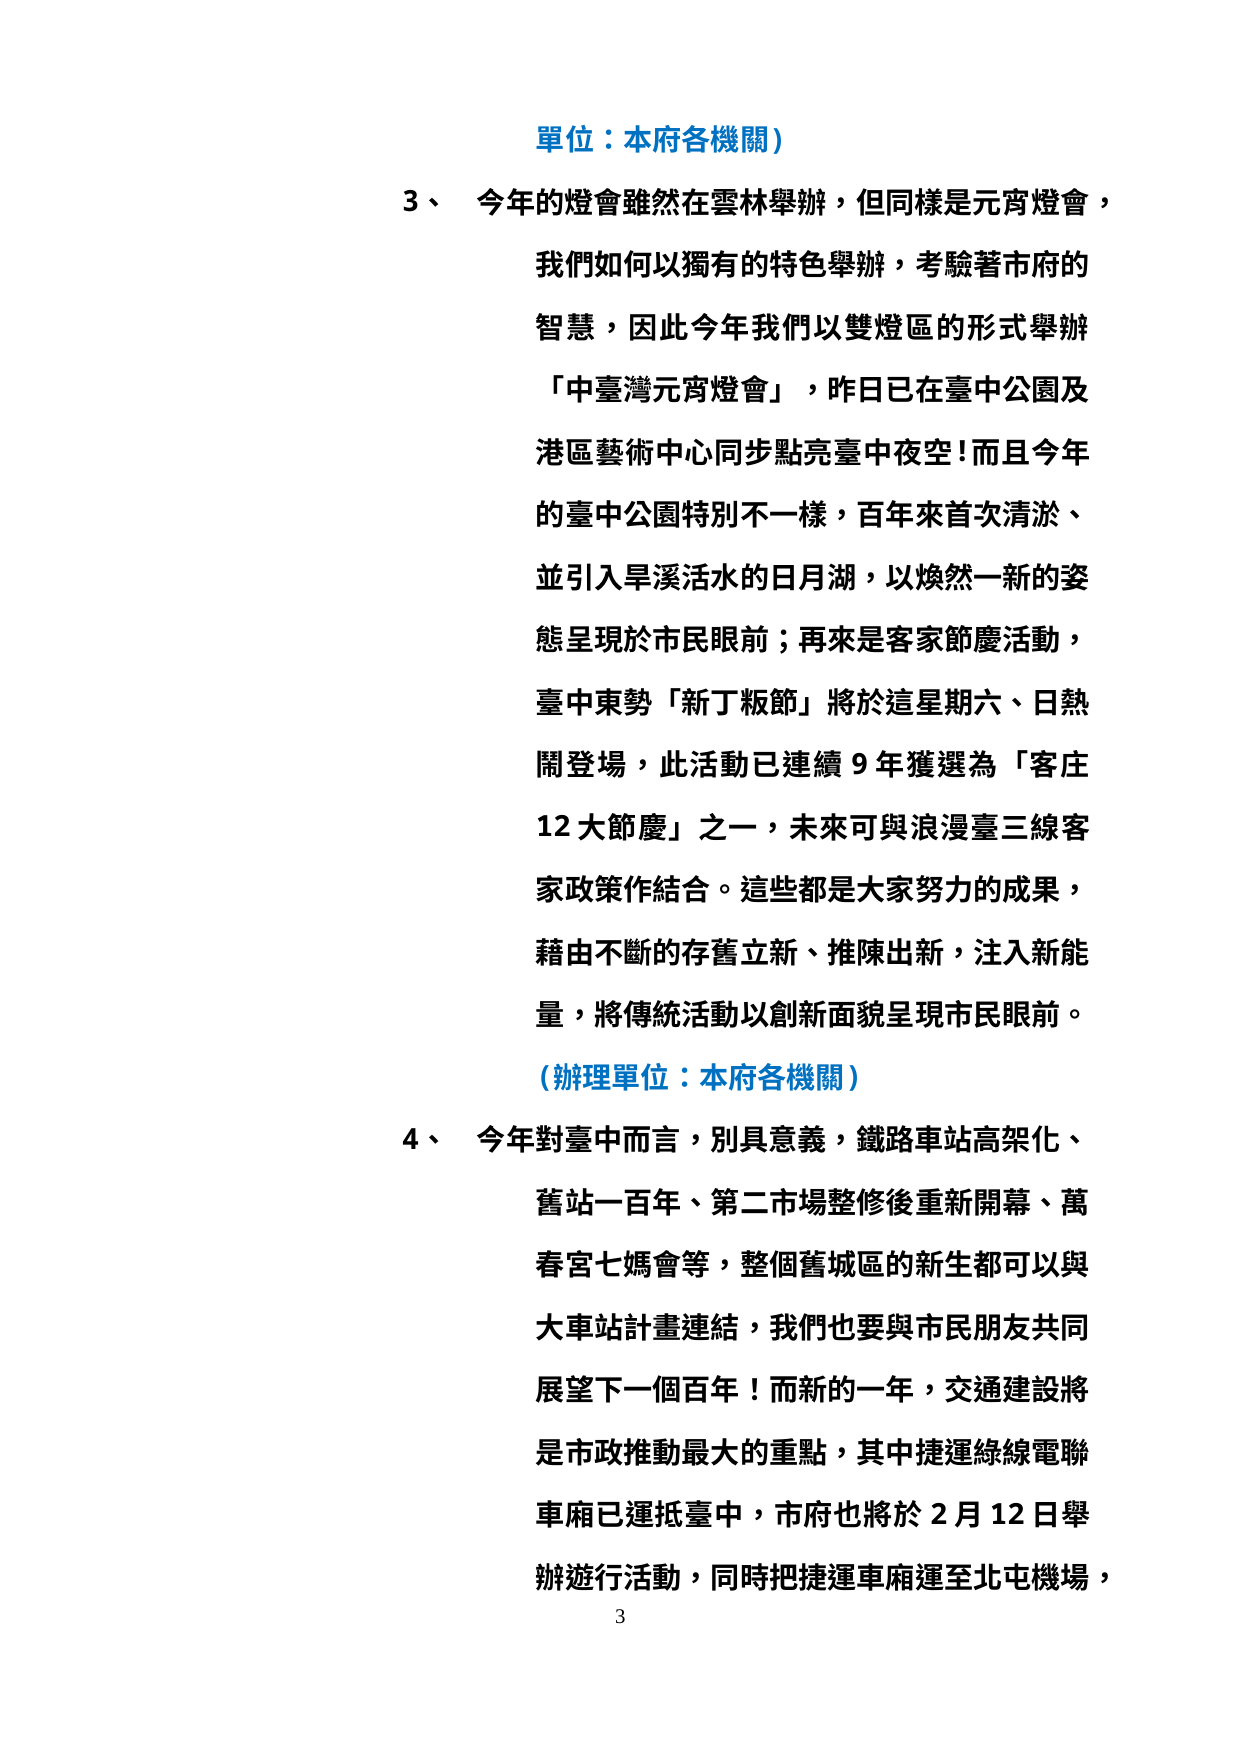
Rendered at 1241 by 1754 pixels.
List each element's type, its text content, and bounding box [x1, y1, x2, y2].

list 今年的燈會雖然在雲林舉辦，但同樣是元宵燈會，我們如何以獨有的特色舉辦，考驗著市府的智慧，因此今年我們以雙燈區的形式舉辦「中臺灣元宵燈會」，昨日已在臺中公園及港區藝術中心同步點亮臺中夜空!而且今年的臺中公園特別不一樣，百年來首次清淤、並引入旱溪活水的日月湖，以煥然一新的姿態呈現於市民眼前；再來是客家節慶活動，臺中東勢「新丁粄節」將於這星期六、日熱鬧登場，此活動已連續9年獲選為「客庄12大節慶」之一，未來可與浪漫臺三線客家政策作結合。這些都是大家努力的成果，藉由不斷的存舊立新、推陳出新，注入新能量，將傳統活動以創新面貌呈現市民眼前。(辦理單位：本府各機關) [402, 159, 1090, 1096]
list 單位：本府各機關) [402, 96, 1090, 159]
list 今年對臺中而言，別具意義，鐵路車站高架化、舊站一百年、第二市場整修後重新開幕、萬春宮七媽會等，整個舊城區的新生都可以與大車站計畫連結，我們也要與市民朋友共同展望下一個百年！而新的一年，交通建設將是市政推動最大的重點，其中捷運綠線電聯車廂已運抵臺中，市府也將於2月12日舉辦遊行活動，同時把捷運車廂運至北屯機場，沿途將遊行、定點展示，距離捷運綠線正式營運僅剩一年多的時間，相信對市民來說一定很期待，未來搭配交通路網的規劃-複合式大眾運輸系統Mr.B&B，尤其是公車，將可大幅改善臺中的交通，近日報載因一例一休的政策，可能造成公車人力與品質有所影響，因此如何更有效率使公車營運能搭配軌道運輸或轉運站運作，是相當重要的。 (辦理單位：本府各機關) [402, 1096, 1090, 1596]
